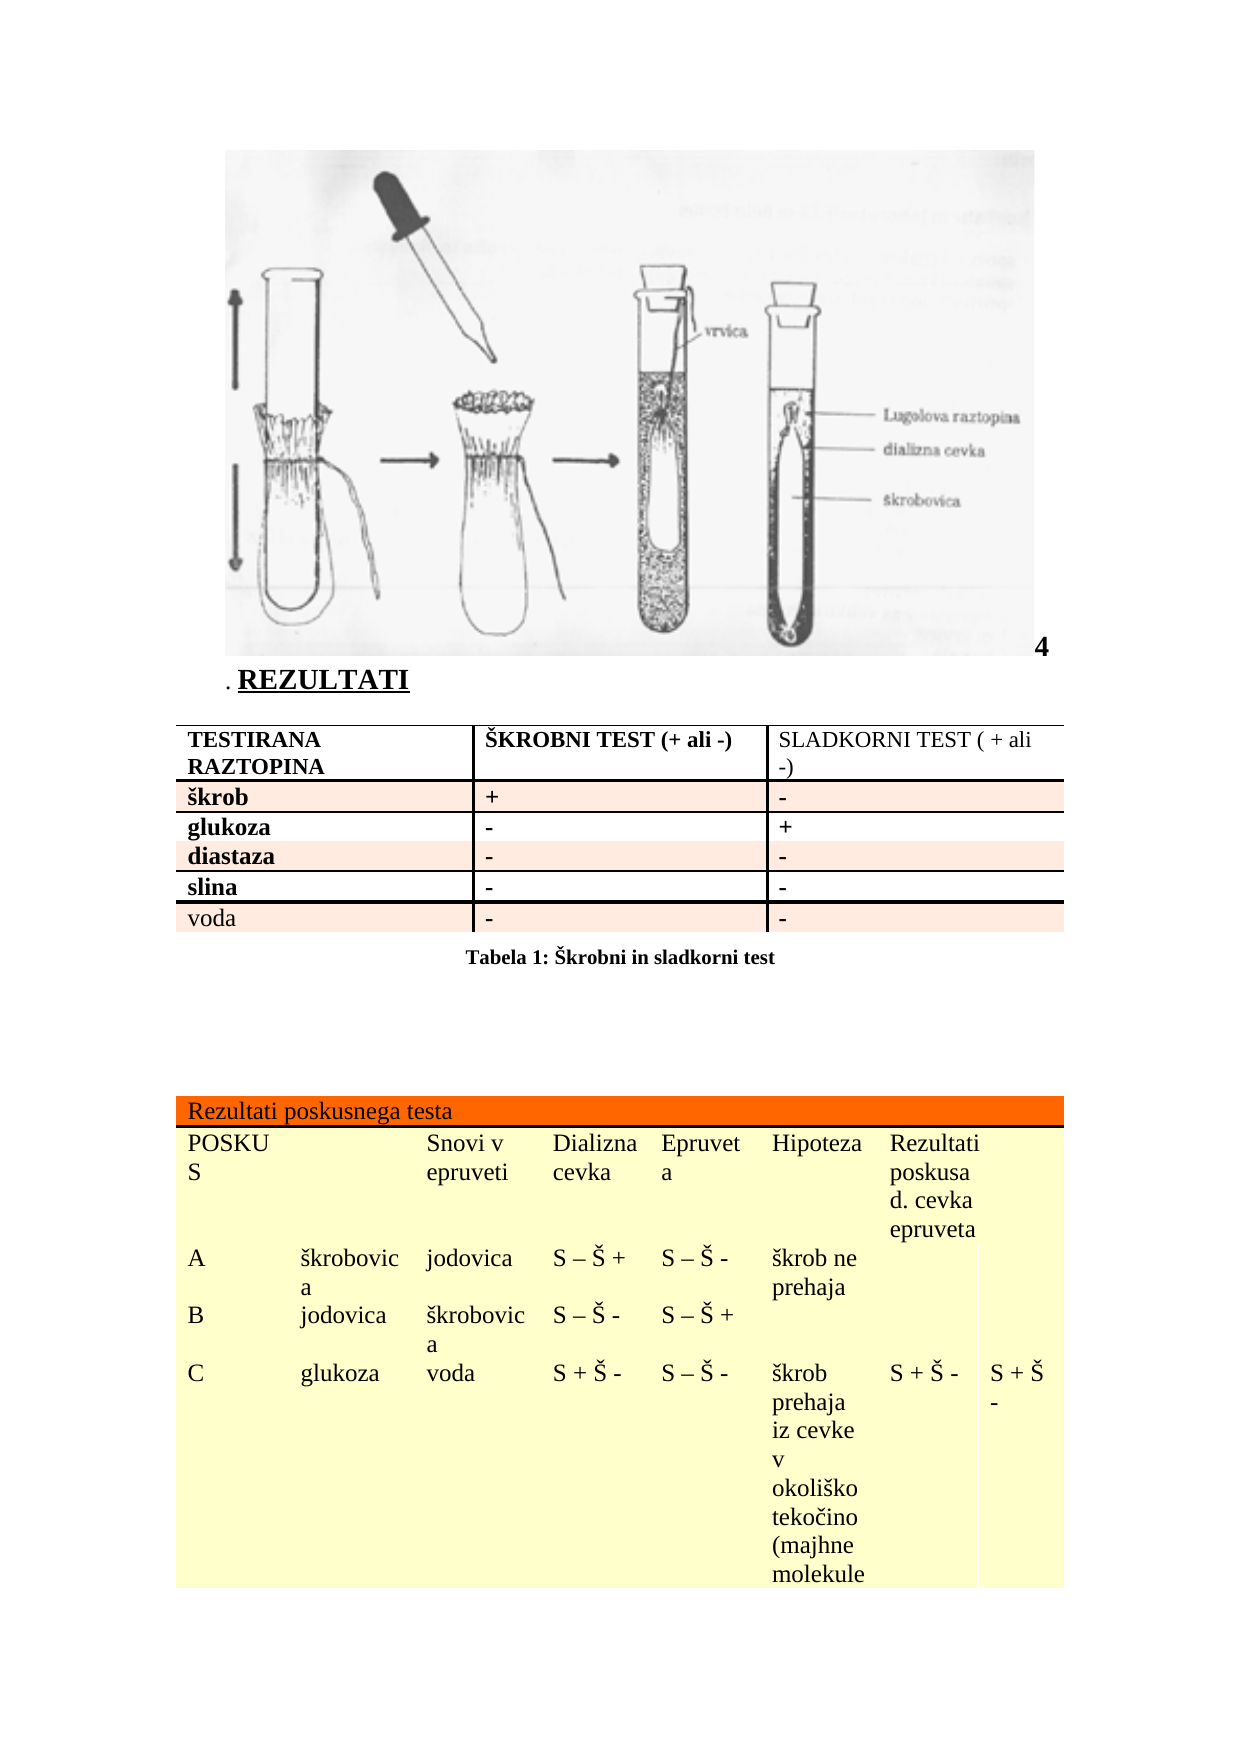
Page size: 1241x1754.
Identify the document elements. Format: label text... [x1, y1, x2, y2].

table_cell B [176, 1301, 289, 1358]
table_cell škrobovica [415, 1301, 541, 1358]
table_cell + [769, 813, 1064, 841]
table_cell voda [176, 904, 472, 932]
table_cell - [769, 872, 1064, 900]
table_cell - [769, 841, 1064, 870]
table_cell - [475, 813, 766, 841]
table_cell [289, 1128, 415, 1243]
table_cell jodovica [415, 1243, 541, 1301]
table_cell škrob [176, 782, 472, 811]
table_cell Epruveta [650, 1128, 761, 1243]
table_cell voda [415, 1358, 541, 1588]
table_cell S – Š - [541, 1301, 650, 1358]
table_cell Hipoteza [761, 1128, 878, 1243]
table_cell - [769, 904, 1064, 932]
text 4. REZULTATI [225, 150, 1053, 696]
table_cell - [475, 841, 766, 870]
table_cell POSKUS [176, 1128, 289, 1243]
table_cell S – Š - [650, 1243, 761, 1301]
table_header TESTIRANA RAZTOPINA [176, 726, 472, 779]
table_cell S – Š + [541, 1243, 650, 1301]
table_cell [878, 1243, 978, 1301]
table_cell S + Š - [541, 1358, 650, 1588]
table_cell [979, 1243, 1064, 1301]
table_cell glukoza [289, 1358, 415, 1588]
table_header ŠKROBNI TEST (+ ali -) [475, 726, 766, 779]
table_cell škrob ne prehaja [761, 1243, 878, 1301]
table_cell jodovica [289, 1301, 415, 1358]
table_cell S + Š - [878, 1358, 978, 1588]
table_cell [761, 1301, 878, 1358]
table_cell slina [176, 872, 472, 900]
text Tabela 1: Škrobni in sladkorni test [187, 945, 1053, 969]
table_cell [979, 1301, 1064, 1358]
table_header SLADKORNI TEST ( + ali -) [769, 726, 1064, 779]
table_cell Rezultati poskusa d. cevka epruveta [878, 1128, 1064, 1243]
table_cell diastaza [176, 841, 472, 870]
table_cell - [475, 872, 766, 900]
table_cell škrob prehaja iz cevke v okoliško tekočino (majhne molekule [761, 1358, 878, 1588]
table_cell C [176, 1358, 289, 1588]
table_cell Snovi v epruveti [415, 1128, 541, 1243]
table_cell A [176, 1243, 289, 1301]
table_cell - [475, 904, 766, 932]
table_cell škrobovica [289, 1243, 415, 1301]
table_cell glukoza [176, 813, 472, 841]
table_cell Dializna cevka [541, 1128, 650, 1243]
table_header Rezultati poskusnega testa [176, 1096, 1064, 1125]
table_cell + [475, 782, 766, 811]
table_cell - [769, 782, 1064, 811]
table_cell S + Š - [979, 1358, 1064, 1588]
table_cell S – Š - [650, 1358, 761, 1588]
table_cell [878, 1301, 978, 1358]
table_cell S – Š + [650, 1301, 761, 1358]
